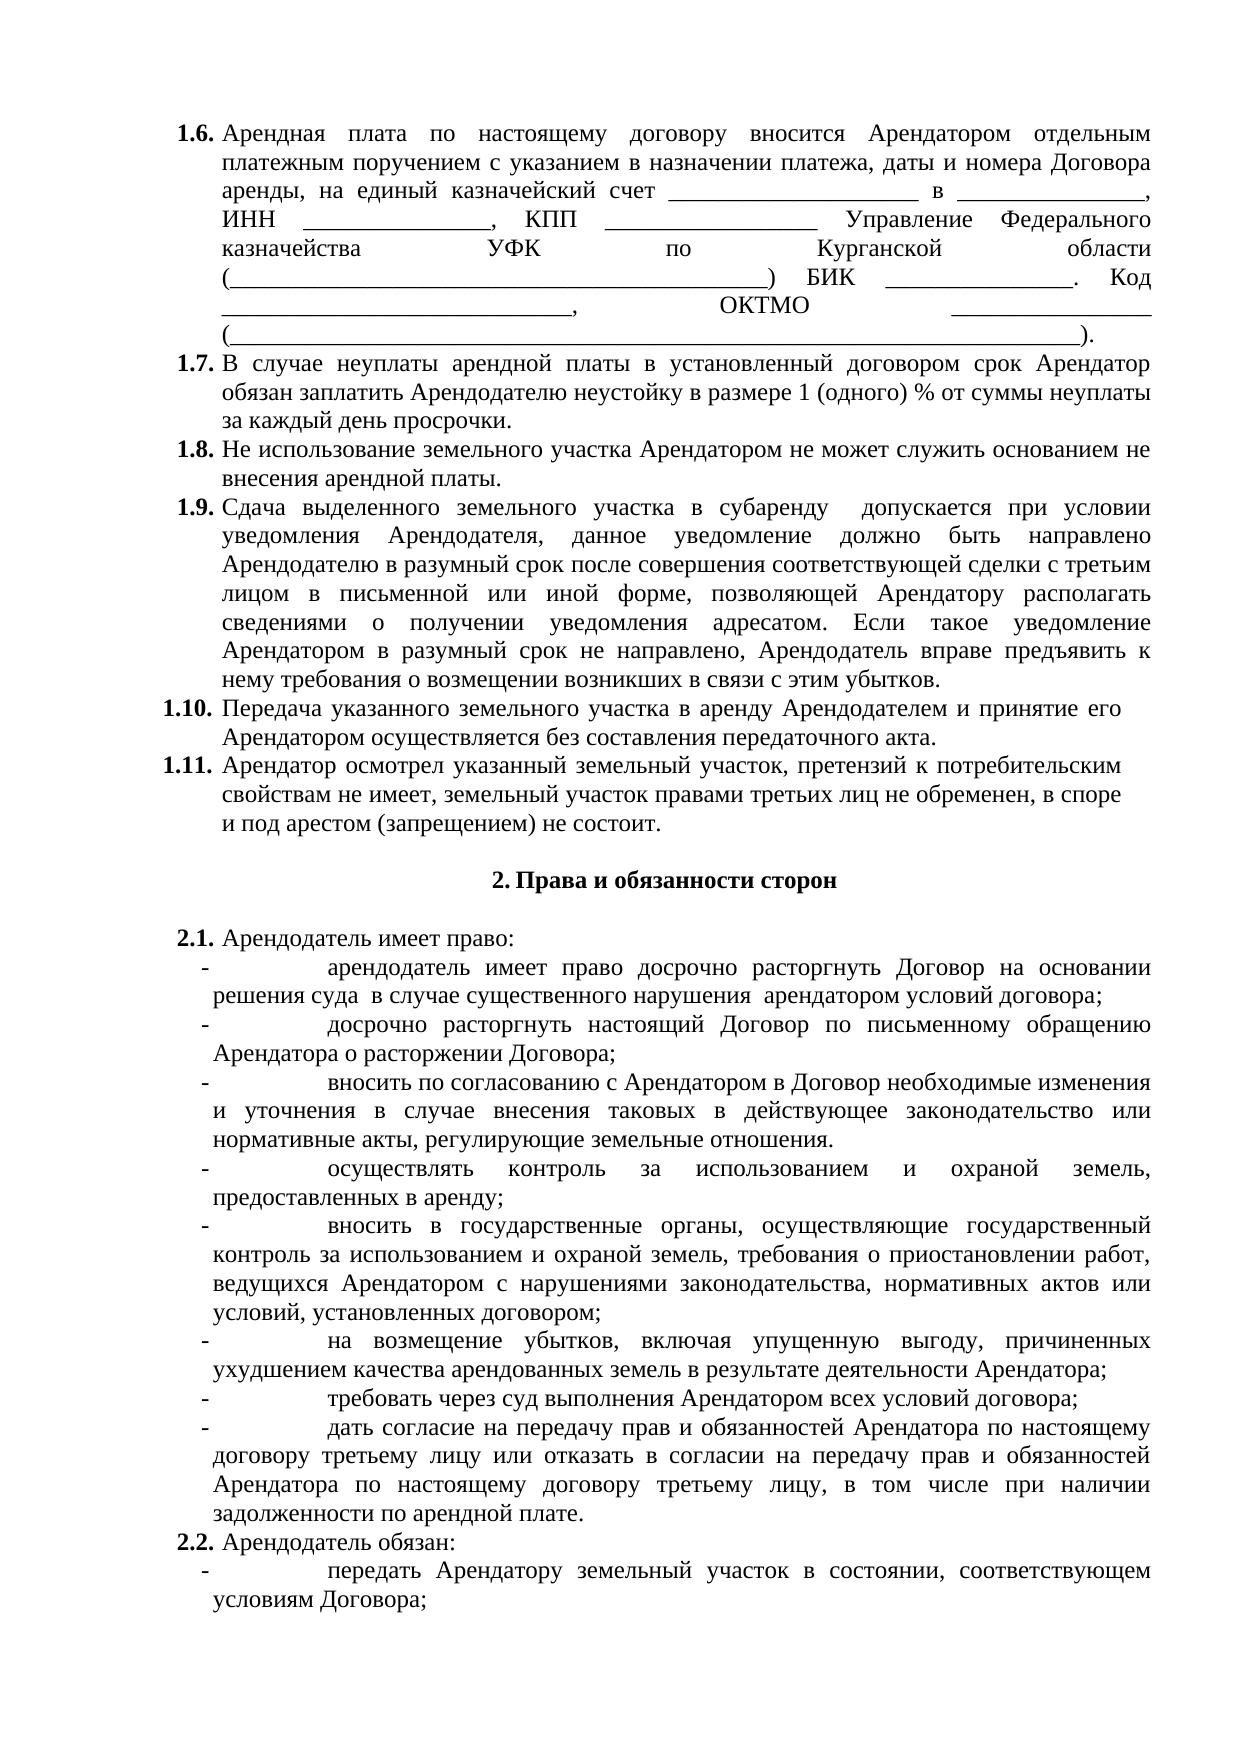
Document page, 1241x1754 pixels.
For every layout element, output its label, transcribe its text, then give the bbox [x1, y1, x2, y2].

list арендодатель имеет право досрочно расторгнуть Договор на основании решения суда в случае существенного нарушения арендатором условий договора; [201, 952, 1152, 1009]
list В случае неуплаты арендной платы в установленный договором срок Арендатор обязан заплатить Арендодателю неустойку в размере 1 (одного) % от суммы неуплаты за каждый день просрочки. [177, 348, 1152, 434]
list Передача указанного земельного участка в аренду Арендодателем и принятие его Арендатором осуществляется без составления передаточного акта. [162, 693, 1122, 751]
list вносить в государственные органы, осуществляющие государственный контроль за использованием и охраной земель, требования о приостановлении работ, ведущихся Арендатором с нарушениями законодательства, нормативных актов или условий, установленных договором; [201, 1211, 1152, 1326]
list Сдача выделенного земельного участка в субаренду допускается при условии уведомления Арендодателя, данное уведомление должно быть направлено Арендодателю в разумный срок после совершения соответствующей сделки с третьим лицом в письменной или иной форме, позволяющей Арендатору располагать сведениями о получении уведомления адресатом. Если такое уведомление Арендатором в разумный срок не направлено, Арендодатель вправе предъявить к нему требования о возмещении возникших в связи с этим убытков. [177, 492, 1152, 693]
list Права и обязанности сторон [177, 866, 1152, 894]
list Не использование земельного участка Арендатором не может служить основанием не внесения арендной платы. [177, 434, 1152, 492]
list досрочно расторгнуть настоящий Договор по письменному обращению Арендатора о расторжении Договора; [201, 1009, 1152, 1067]
list Арендодатель имеет право: [177, 923, 1152, 952]
list Арендатор осмотрел указанный земельный участок, претензий к потребительским свойствам не имеет, земельный участок правами третьих лиц не обременен, в споре и под арестом (запрещением) не состоит. [162, 751, 1122, 837]
list требовать через суд выполнения Арендатором всех условий договора; [201, 1383, 1152, 1412]
list на возмещение убытков, включая упущенную выгоду, причиненных ухудшением качества арендованных земель в результате деятельности Арендатора; [201, 1326, 1152, 1383]
list Арендодатель обязан: [177, 1527, 1152, 1556]
list дать согласие на передачу прав и обязанностей Арендатора по настоящему договору третьему лицу или отказать в согласии на передачу прав и обязанностей Арендатора по настоящему договору третьему лицу, в том числе при наличии задолженности по арендной плате. [201, 1412, 1152, 1527]
list передать Арендатору земельный участок в состоянии, соответствующем условиям Договора; [201, 1556, 1152, 1613]
list Арендная плата по настоящему договору вносится Арендатором отдельным платежным поручением с указанием в назначении платежа, даты и номера Договора аренды, на единый казначейский счет ____________________ в _______________, ИНН _______________, КПП _________________ Управление Федерального казначейства УФК по Курганской области (___________________________________________) БИК _______________. Код ____________________________, ОКТМО ________________ (____________________________________________________________________). [177, 118, 1152, 348]
list вносить по согласованию с Арендатором в Договор необходимые изменения и уточнения в случае внесения таковых в действующее законодательство или нормативные акты, регулирующие земельные отношения. [201, 1067, 1152, 1153]
list осуществлять контроль за использованием и охраной земель, предоставленных в аренду; [201, 1153, 1152, 1211]
